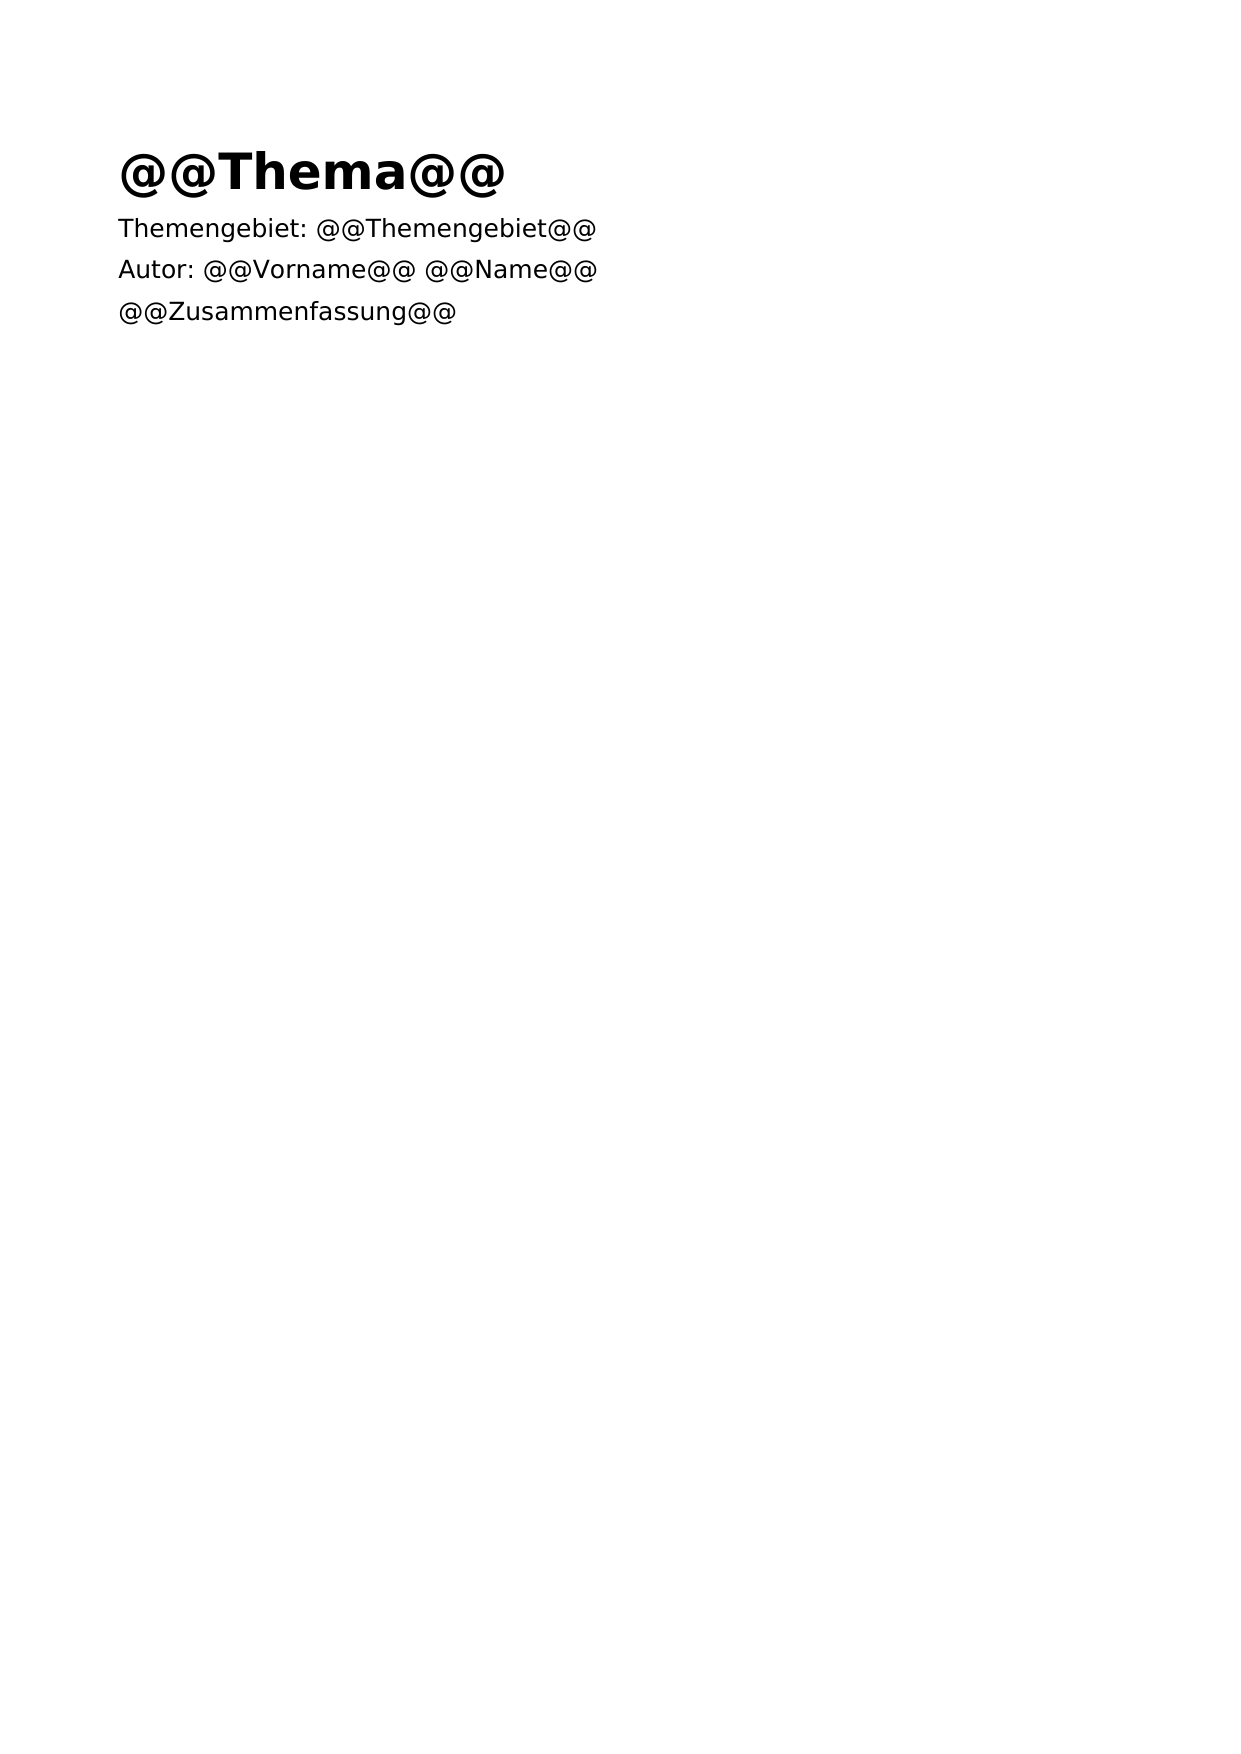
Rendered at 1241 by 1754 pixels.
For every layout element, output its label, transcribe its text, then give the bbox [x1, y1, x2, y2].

text Themengebiet: @@Themengebiet@@ [118, 214, 1122, 243]
text Autor: @@Vorname@@ @@Name@@ [118, 256, 1122, 285]
subtitle @@Thema@@ [118, 143, 1122, 201]
text @@Zusammenfassung@@ [118, 297, 1122, 326]
